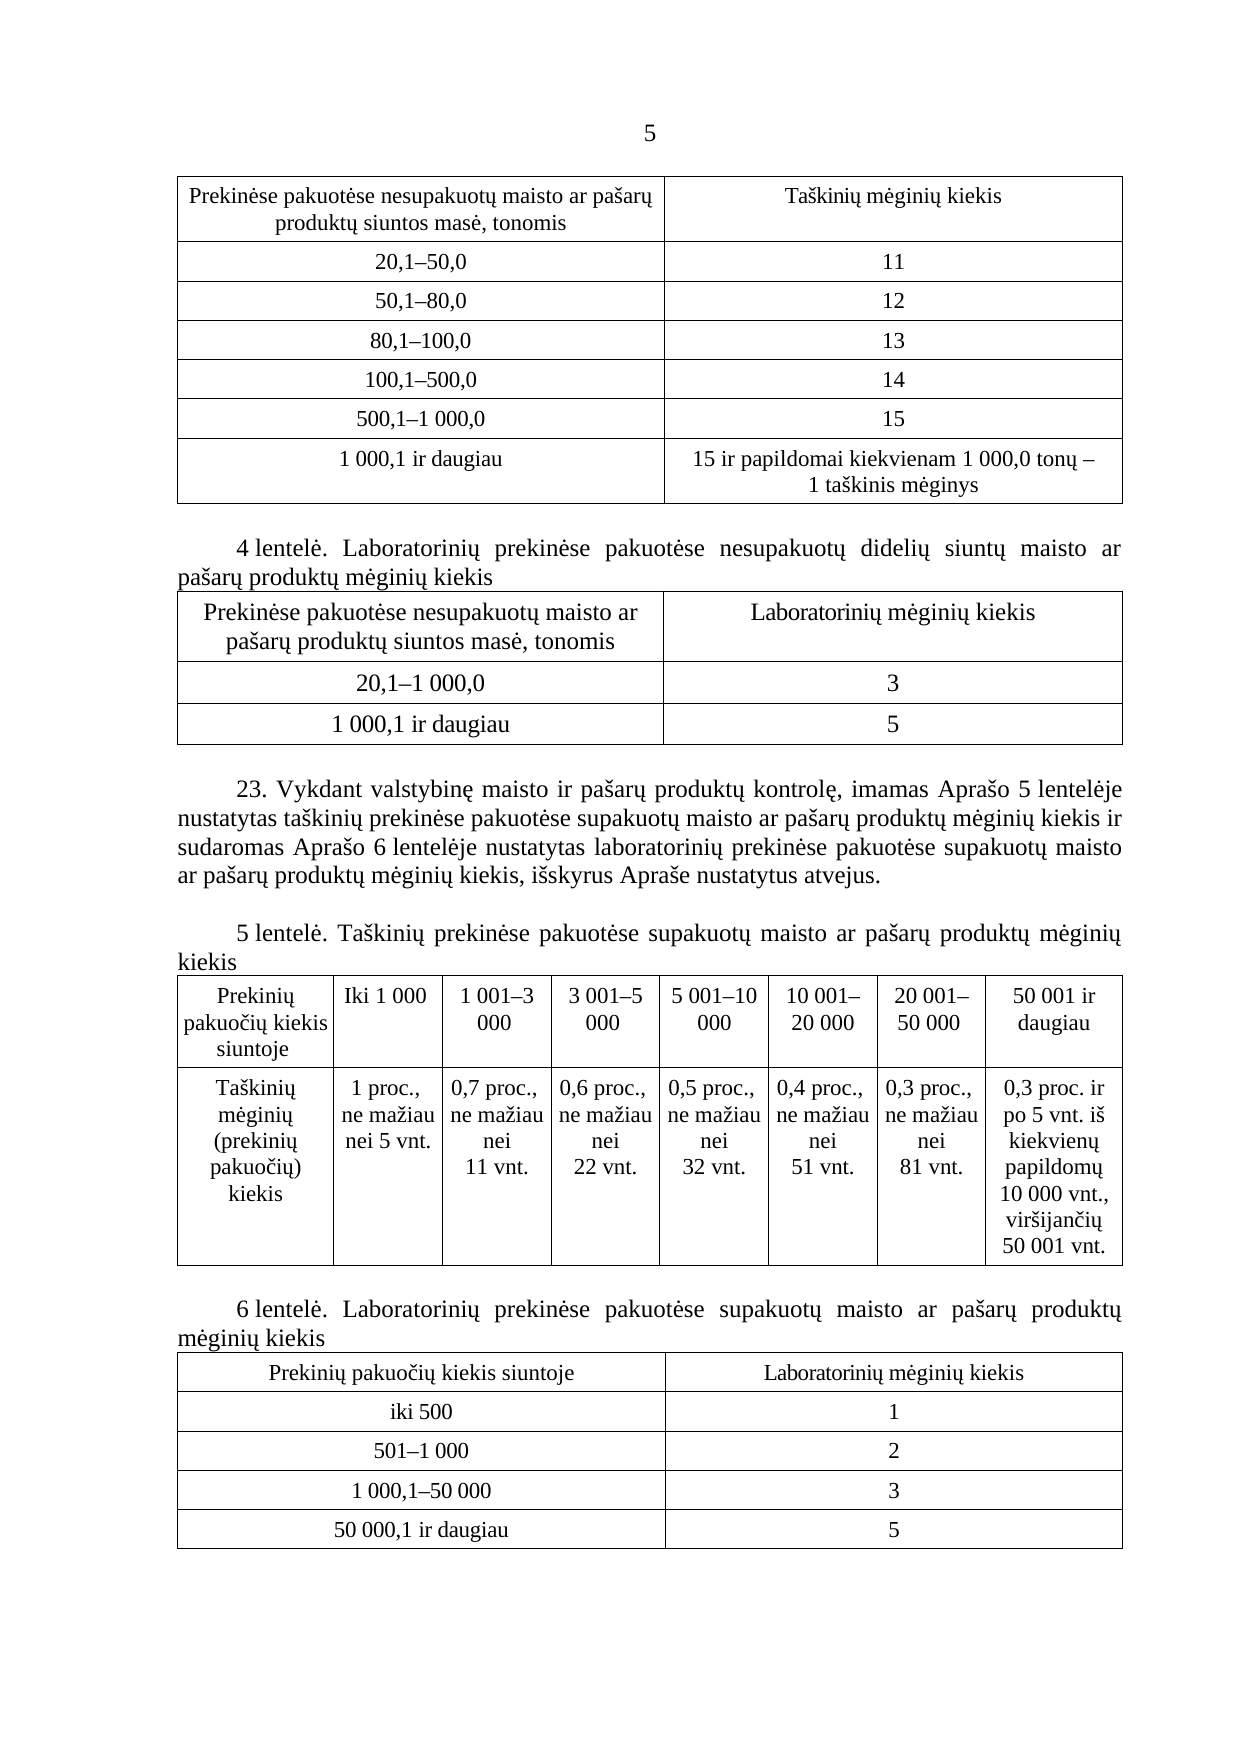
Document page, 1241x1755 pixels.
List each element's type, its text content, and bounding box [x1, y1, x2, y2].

table_cell 1 000,1 ir daugiau [178, 439, 664, 503]
table_cell 20,1–1 000,0 [178, 662, 663, 703]
table_header Laboratorinių mėginių kiekis [666, 1353, 1122, 1391]
table_cell 2 [666, 1432, 1122, 1470]
table_header Iki 1 000 [334, 976, 442, 1067]
table_cell 1 000,1 ir daugiau [178, 704, 663, 744]
table_cell 11 [665, 242, 1122, 281]
text 23. Vykdant valstybinę maisto ir pašarų produktų kontrolę, imamas Aprašo 5 lentelėje nustatytas taškinių prekinėse pakuotėse supakuotų maisto ar pašarų produktų mėginių kiekis ir sudaromas Aprašo 6 lentelėje nustatytas laboratorinių prekinėse pakuotėse supakuotų maisto ar pašarų produktų mėginių kiekis, išskyrus Apraše nustatytus atvejus. [177, 774, 1122, 889]
table_cell 0,3 proc. ir po 5 vnt. iš kiekvienų papildomų 10 000 vnt., viršijančių 50 001 vnt. [986, 1068, 1122, 1265]
table_header Prekinių pakuočių kiekis siuntoje [178, 1353, 665, 1391]
table_header 5 001–10 000 [660, 976, 768, 1067]
table_cell 20,1–50,0 [178, 242, 664, 281]
table_cell 12 [665, 282, 1122, 320]
table_cell 3 [666, 1471, 1122, 1509]
table_cell 13 [665, 321, 1122, 359]
table_cell 3 [664, 662, 1122, 703]
table_header 50 001 ir daugiau [986, 976, 1122, 1067]
table_cell iki 500 [178, 1392, 665, 1431]
table_cell 50,1–80,0 [178, 282, 664, 320]
table_header Prekinių pakuočių kiekis siuntoje [178, 976, 333, 1067]
table_header 3 001–5 000 [552, 976, 659, 1067]
text 4 lentelė. Laboratorinių prekinėse pakuotėse nesupakuotų didelių siuntų maisto ar pašarų produktų mėginių kiekis [177, 533, 1122, 591]
table_header Prekinėse pakuotėse nesupakuotų maisto ar pašarų produktų siuntos masė, tonomis [178, 592, 663, 661]
table_cell 50 000,1 ir daugiau [178, 1510, 665, 1548]
table_cell 1 proc., ne mažiau nei 5 vnt. [334, 1068, 442, 1265]
table_cell 0,5 proc., ne mažiau nei 32 vnt. [660, 1068, 768, 1265]
table_cell 1 [666, 1392, 1122, 1431]
table_cell 5 [664, 704, 1122, 744]
table_header Taškinių mėginių kiekis [665, 177, 1122, 241]
table_cell 501–1 000 [178, 1432, 665, 1470]
table_header Laboratorinių mėginių kiekis [664, 592, 1122, 661]
table_header 20 001–50 000 [878, 976, 985, 1067]
table_cell Taškinių mėginių (prekinių pakuočių) kiekis [178, 1068, 333, 1265]
table_cell 14 [665, 360, 1122, 398]
table_cell 1 000,1–50 000 [178, 1471, 665, 1509]
table_cell 5 [666, 1510, 1122, 1548]
table_cell 100,1–500,0 [178, 360, 664, 398]
text 5 lentelė. Taškinių prekinėse pakuotėse supakuotų maisto ar pašarų produktų mėginių kiekis [177, 918, 1122, 975]
table_cell 0,3 proc., ne mažiau nei 81 vnt. [878, 1068, 985, 1265]
table_header Prekinėse pakuotėse nesupakuotų maisto ar pašarų produktų siuntos masė, tonomis [178, 177, 664, 241]
table_cell 500,1–1 000,0 [178, 399, 664, 438]
table_cell 0,4 proc., ne mažiau nei 51 vnt. [769, 1068, 877, 1265]
table_cell 15 ir papildomai kiekvienam 1 000,0 tonų – 1 taškinis mėginys [665, 439, 1122, 503]
table_header 1 001–3 000 [443, 976, 551, 1067]
text 6 lentelė. Laboratorinių prekinėse pakuotėse supakuotų maisto ar pašarų produktų mėginių kiekis [177, 1294, 1122, 1352]
table_cell 0,6 proc., ne mažiau nei 22 vnt. [552, 1068, 659, 1265]
table_cell 80,1–100,0 [178, 321, 664, 359]
table_header 10 001–20 000 [769, 976, 877, 1067]
table_cell 0,7 proc., ne mažiau nei 11 vnt. [443, 1068, 551, 1265]
table_cell 15 [665, 399, 1122, 438]
